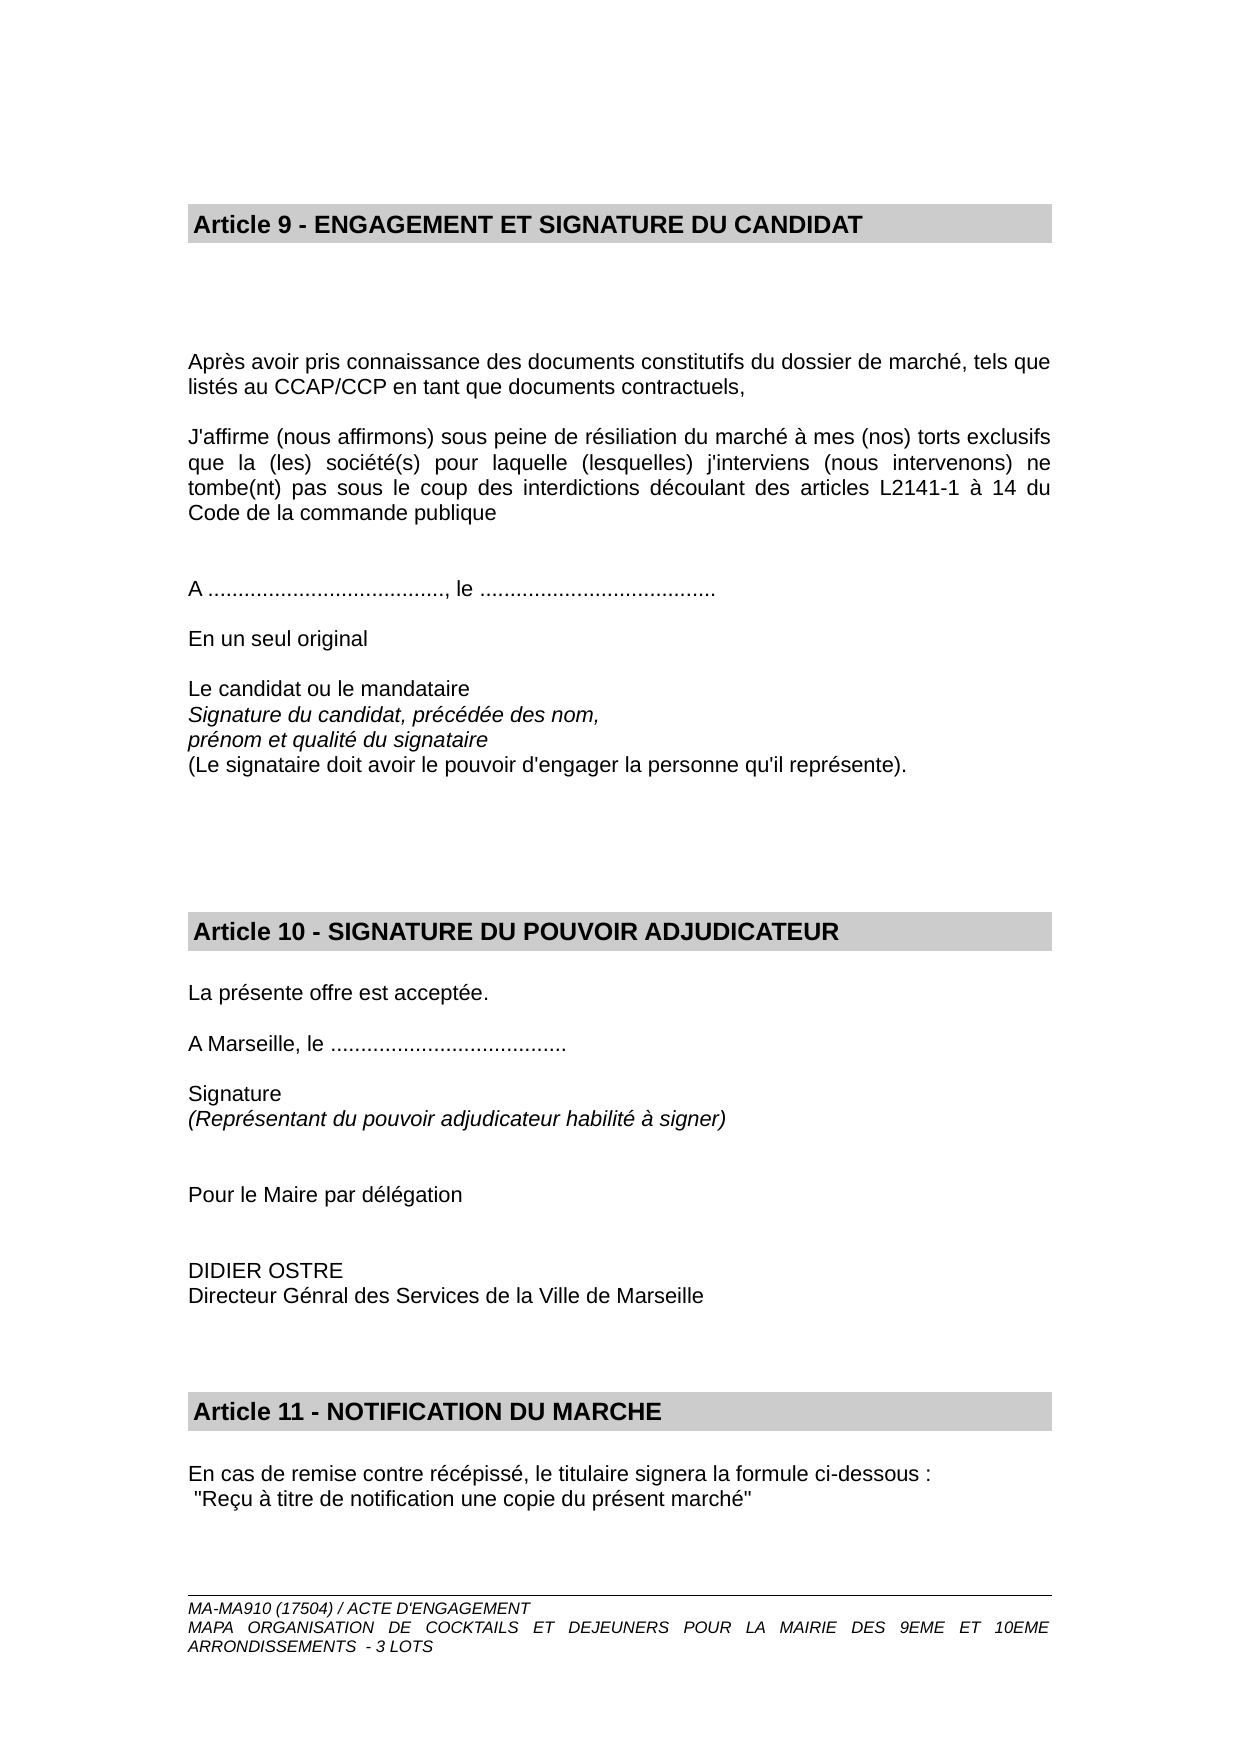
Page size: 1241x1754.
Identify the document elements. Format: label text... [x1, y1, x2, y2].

subtitle SIGNATURE DU POUVOIR ADJUDICATEUR [190, 914, 1050, 949]
text DIDIER OSTRE [188, 1258, 1052, 1283]
text J'affirme (nous affirmons) sous peine de résiliation du marché à mes (nos) torts exclusifs que la (les) société(s) pour laquelle (lesquelles) j'interviens (nous intervenons) ne tombe(nt) pas sous le coup des interdictions découlant des articles L2141-1 à 14 du Code de la commande publique [188, 424, 1052, 525]
subtitle NOTIFICATION DU MARCHE [190, 1395, 1050, 1429]
text En cas de remise contre récépissé, le titulaire signera la formule ci-dessous : [188, 1461, 1052, 1486]
text (Représentant du pouvoir adjudicateur habilité à signer) [188, 1106, 1052, 1132]
text "Reçu à titre de notification une copie du présent marché" [188, 1486, 1052, 1511]
text Pour le Maire par délégation [188, 1182, 1052, 1207]
text Signature du candidat, précédée des nom, [188, 702, 1052, 727]
text Signature [188, 1081, 1052, 1106]
text A ......................................., le ....................................... [188, 576, 1052, 601]
text A Marseille, le ....................................... [188, 1031, 1052, 1056]
text Le candidat ou le mandataire [188, 676, 1052, 702]
text (Le signataire doit avoir le pouvoir d'engager la personne qu'il représente). [188, 752, 1052, 777]
text La présente offre est acceptée. [188, 980, 1052, 1006]
subtitle ENGAGEMENT ET SIGNATURE DU CANDIDAT [190, 207, 1050, 241]
text Après avoir pris connaissance des documents constitutifs du dossier de marché, tels que listés au CCAP/CCP en tant que documents contractuels, [188, 349, 1052, 399]
text Directeur Génral des Services de la Ville de Marseille [188, 1283, 1052, 1308]
text prénom et qualité du signataire [188, 727, 1052, 752]
text En un seul original [188, 626, 1052, 651]
